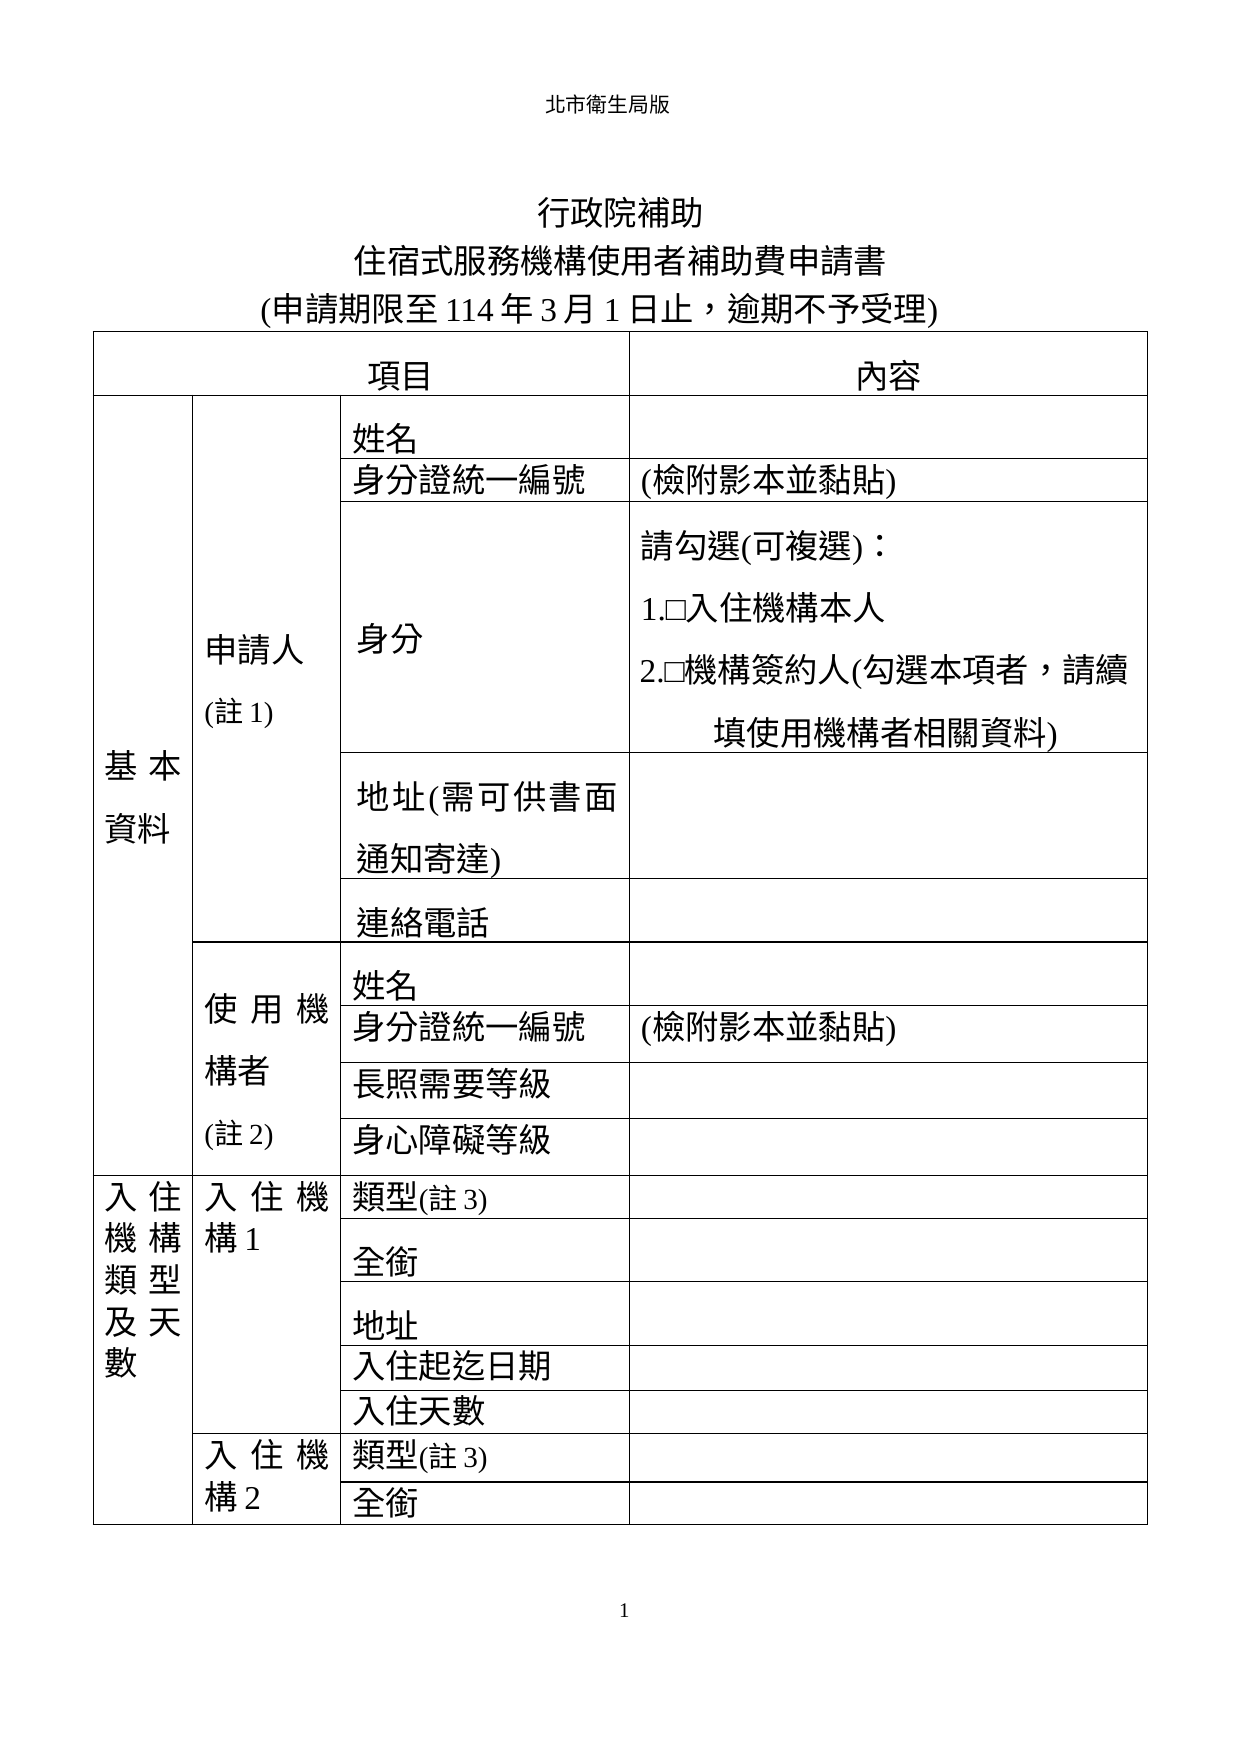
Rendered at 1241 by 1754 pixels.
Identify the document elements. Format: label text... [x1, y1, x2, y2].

table_cell [630, 1434, 1147, 1481]
table_cell [630, 396, 1147, 458]
table_cell [630, 1176, 1147, 1217]
table_cell 地址 [341, 1282, 629, 1344]
table_cell 申請人 (註1) [193, 396, 340, 941]
table_cell [630, 753, 1147, 878]
table_cell [630, 1119, 1147, 1175]
table_cell 入住起迄日期 [341, 1346, 629, 1389]
table_cell 基本資料 [94, 396, 192, 1175]
table_cell 入住機構1 [193, 1176, 340, 1433]
table_cell (檢附影本並黏貼) [630, 459, 1147, 501]
table_cell 連絡電話 [341, 879, 629, 941]
table_cell [630, 1346, 1147, 1389]
table_cell [630, 1391, 1147, 1433]
table_cell [630, 943, 1147, 1005]
table_cell 長照需要等級 [341, 1063, 629, 1118]
table_cell 身心障礙等級 [341, 1119, 629, 1175]
text 行政院補助 [112, 186, 1128, 234]
table_cell 身分 [341, 502, 629, 752]
text (申請期限至114年3月1日止，逾期不予受理) [260, 283, 1128, 331]
table_cell 身分證統一編號 [341, 1006, 629, 1062]
table_cell 入住天數 [341, 1391, 629, 1433]
table_cell [630, 1219, 1147, 1281]
table_cell 全銜 [341, 1483, 629, 1524]
table_cell 身分證統一編號 [341, 459, 629, 501]
table_cell [630, 1282, 1147, 1344]
table_cell 類型(註3) [341, 1434, 629, 1481]
table_cell [630, 1063, 1147, 1118]
table_header 內容 [630, 332, 1147, 394]
table_cell 全銜 [341, 1219, 629, 1281]
table_cell 請勾選(可複選)： 1.□入住機構本人 2.□機構簽約人(勾選本項者，請續填使用機構者相關資料) [630, 502, 1147, 752]
table_cell 類型(註3) [341, 1176, 629, 1217]
table_header 項目 [94, 332, 629, 394]
table_cell 使用機構者 (註2) [193, 943, 340, 1175]
table_cell [630, 879, 1147, 941]
table_cell 入住機構類型及天數 [94, 1176, 192, 1524]
table_cell 姓名 [341, 943, 629, 1005]
table_cell [630, 1483, 1147, 1524]
table_cell 地址(需可供書面通知寄達) [341, 753, 629, 878]
table_cell 姓名 [341, 396, 629, 458]
table_cell (檢附影本並黏貼) [630, 1006, 1147, 1062]
text 住宿式服務機構使用者補助費申請書 [112, 234, 1128, 283]
table_cell 入住機構2 [193, 1434, 340, 1524]
